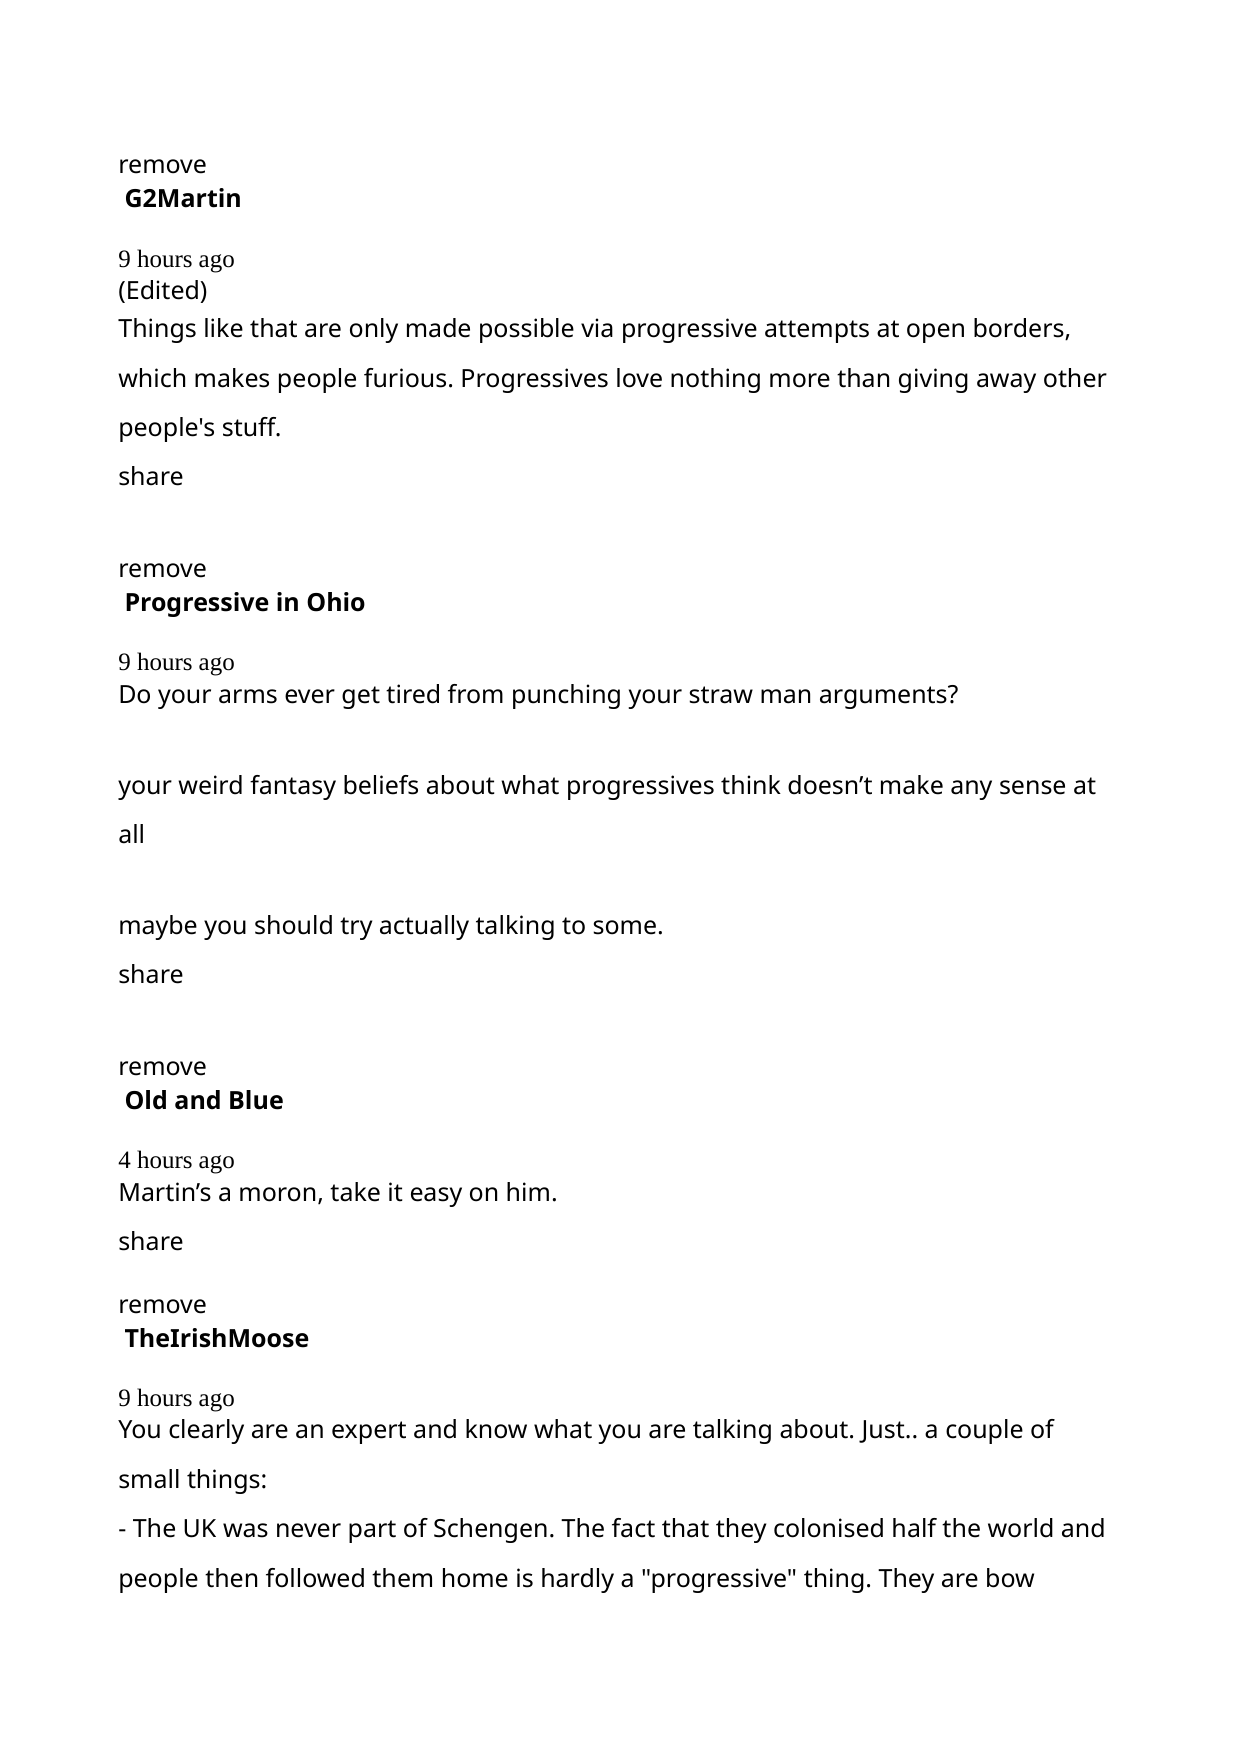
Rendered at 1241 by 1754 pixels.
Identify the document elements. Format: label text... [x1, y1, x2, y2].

text share [118, 957, 1122, 991]
text share [118, 1224, 1122, 1258]
text 9 hours ago [118, 1383, 1122, 1412]
text Old and Blue [124, 1083, 1122, 1117]
text 9 hours ago [118, 244, 1122, 272]
text 9 hours ago [118, 647, 1122, 676]
text remove [118, 1049, 1122, 1083]
text (Edited) [118, 272, 1122, 307]
text remove [118, 551, 1122, 585]
text Things like that are only made possible via progressive attempts at open borders, which makes people furious. Progressives love nothing more than giving away other people's stuff. [118, 311, 1122, 444]
text Do your arms ever get tired from punching your straw man arguments? [118, 676, 1122, 710]
text Progressive in Ohio [124, 585, 1122, 619]
text 4 hours ago [118, 1146, 1122, 1174]
text maybe you should try actually talking to some. [118, 908, 1122, 942]
text remove [118, 1286, 1122, 1321]
text - The UK was never part of Schengen. The fact that they colonised half the world and people then followed them home is hardly a "progressive" thing. They are bow [118, 1511, 1122, 1594]
text TheIrishMoose [124, 1321, 1122, 1354]
text share [118, 459, 1122, 493]
text remove [118, 147, 1122, 181]
text your weird fantasy beliefs about what progressives think doesn’t make any sense at all [118, 767, 1122, 851]
text Martin’s a moron, take it easy on him. [118, 1174, 1122, 1208]
text You clearly are an expert and know what you are talking about. Just.. a couple of small things: [118, 1412, 1122, 1496]
text G2Martin [124, 181, 1122, 215]
